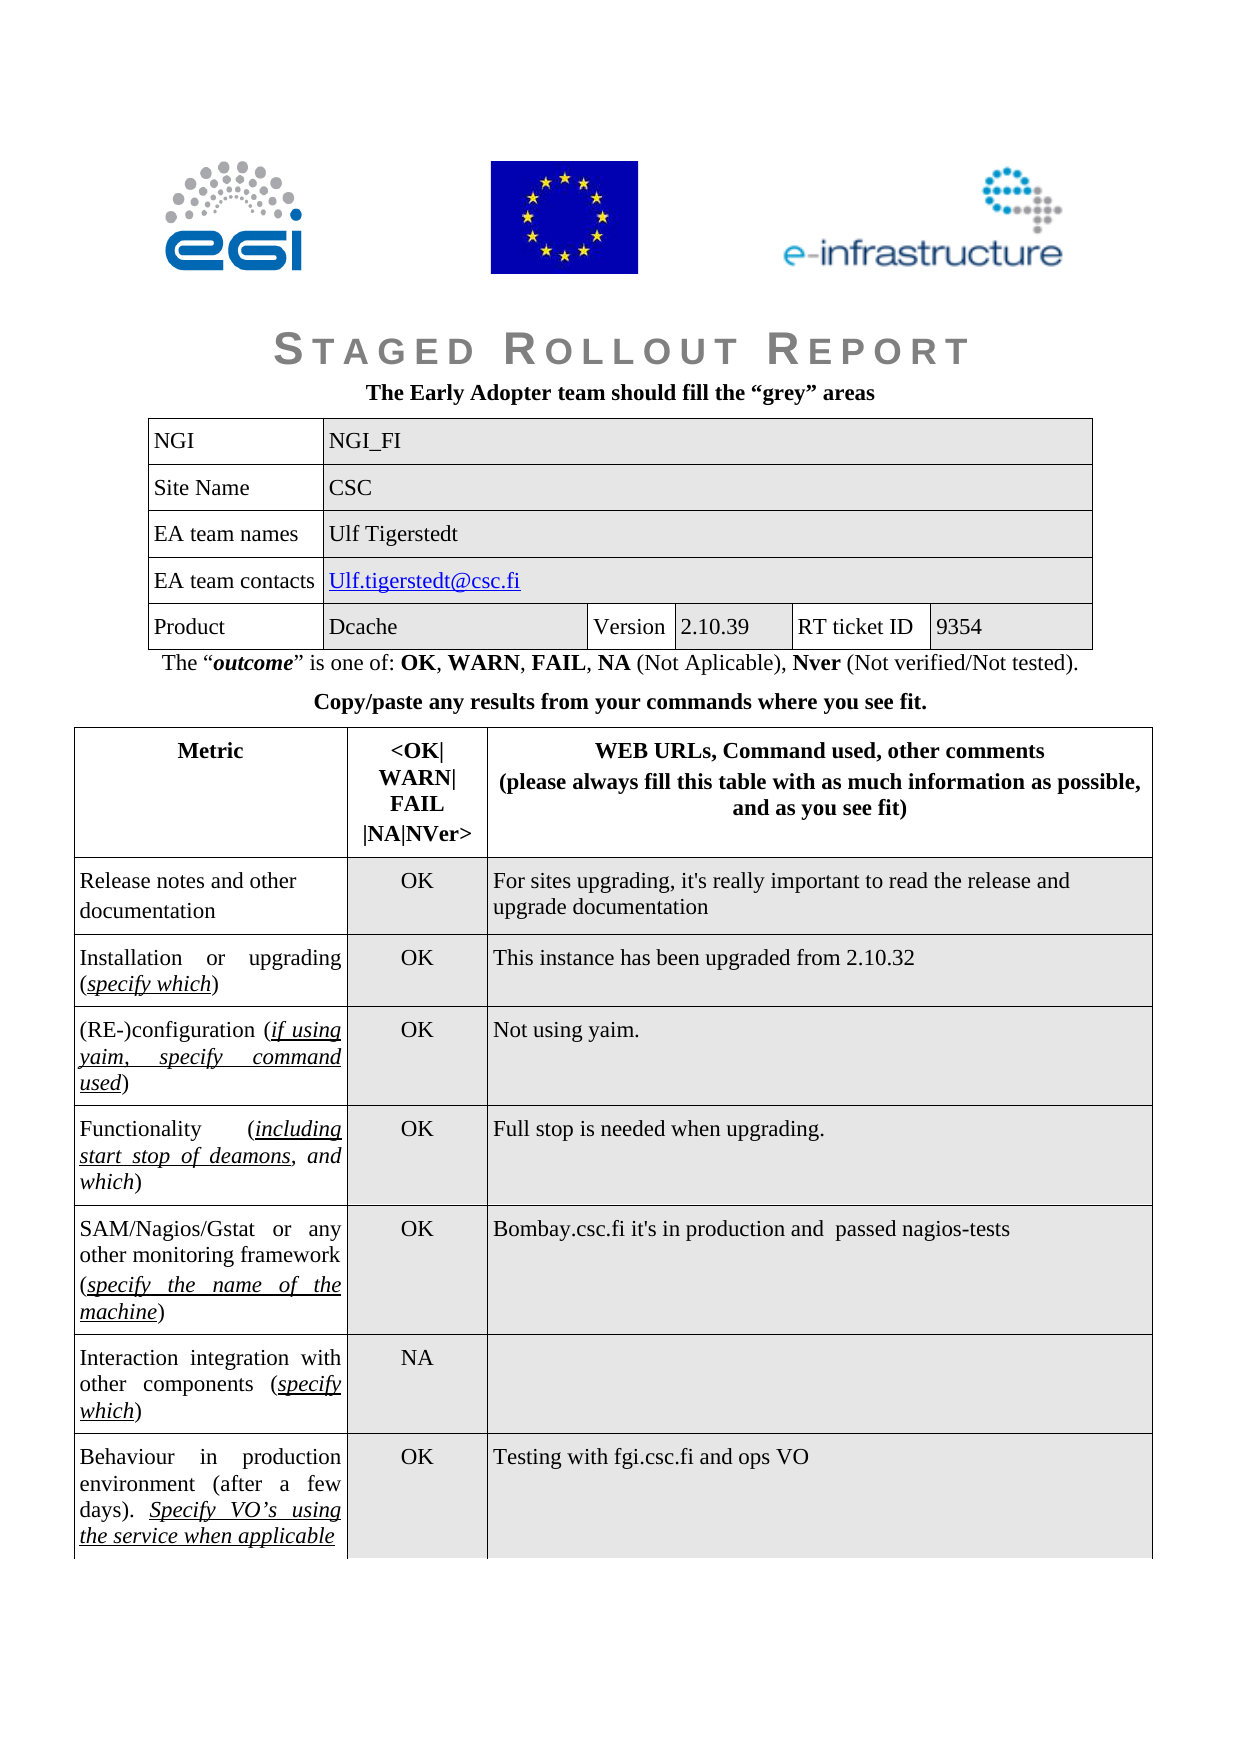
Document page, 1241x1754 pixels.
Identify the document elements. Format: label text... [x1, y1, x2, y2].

table_cell Installation or upgrading (specify which) [75, 935, 347, 1006]
table_cell OK [348, 1206, 487, 1334]
text The Early Adopter team should fill the “grey” areas [148, 379, 1092, 405]
text The “outcome” is one of: OK, WARN, FAIL, NA (Not Aplicable), Nver (Not verified/Not tested). [148, 650, 1092, 676]
table_cell Behaviour in production environment (after a few days). Specify VO’s using the service when applicable [75, 1434, 347, 1558]
table_cell OK [348, 1434, 487, 1558]
table_cell OK [348, 858, 487, 934]
table_cell OK [348, 1007, 487, 1105]
table_header <OK|WARN|FAIL |NA|NVer> [348, 728, 487, 857]
table_cell Product [149, 604, 323, 649]
table_header WEB URLs, Command used, other comments (please always fill this table with as much information as possible, and as you see fit) [488, 728, 1152, 857]
table_cell Functionality (including start stop of deamons, and which) [75, 1106, 347, 1204]
table_cell 9354 [931, 604, 1092, 649]
table_cell Ulf Tigerstedt [324, 511, 1092, 557]
table_cell Release notes and other documentation [75, 858, 347, 934]
table_cell Not using yaim. [488, 1007, 1152, 1105]
picture [490, 161, 639, 274]
table_header NGI [149, 419, 323, 464]
table_cell Dcache [324, 604, 587, 649]
text Copy/paste any results from your commands where you see fit. [148, 688, 1092, 715]
table_header NGI_FI [324, 419, 1092, 464]
table_cell For sites upgrading, it's really important to read the release and upgrade documentation [488, 858, 1152, 934]
table_cell EA team contacts [149, 558, 323, 603]
picture [777, 161, 1070, 274]
table_cell SAM/Nagios/Gstat or any other monitoring framework (specify the name of the machine) [75, 1206, 347, 1334]
table_cell OK [348, 1106, 487, 1204]
picture [164, 161, 303, 272]
table_cell Ulf.tigerstedt@csc.fi [324, 558, 1092, 603]
table_cell Version [588, 604, 675, 649]
table_cell Testing with fgi.csc.fi and ops VO [488, 1434, 1152, 1558]
table_cell (RE-)configuration (if using yaim, specify command used) [75, 1007, 347, 1105]
table_cell Bombay.csc.fi it's in production and passed nagios-tests [488, 1206, 1152, 1334]
title Staged Rollout Report [148, 322, 1092, 374]
table_cell 2.10.39 [676, 604, 792, 649]
table_cell RT ticket ID [793, 604, 930, 649]
table_cell EA team names [149, 511, 323, 557]
table_cell CSC [324, 465, 1092, 510]
table_cell Full stop is needed when upgrading. [488, 1106, 1152, 1204]
table_cell Interaction integration with other components (specify which) [75, 1335, 347, 1433]
table_cell This instance has been upgraded from 2.10.32 [488, 935, 1152, 1006]
table_header Metric [75, 728, 347, 857]
table_cell NA [348, 1335, 487, 1433]
table_cell [488, 1335, 1152, 1433]
table_cell OK [348, 935, 487, 1006]
table_cell Site Name [149, 465, 323, 510]
